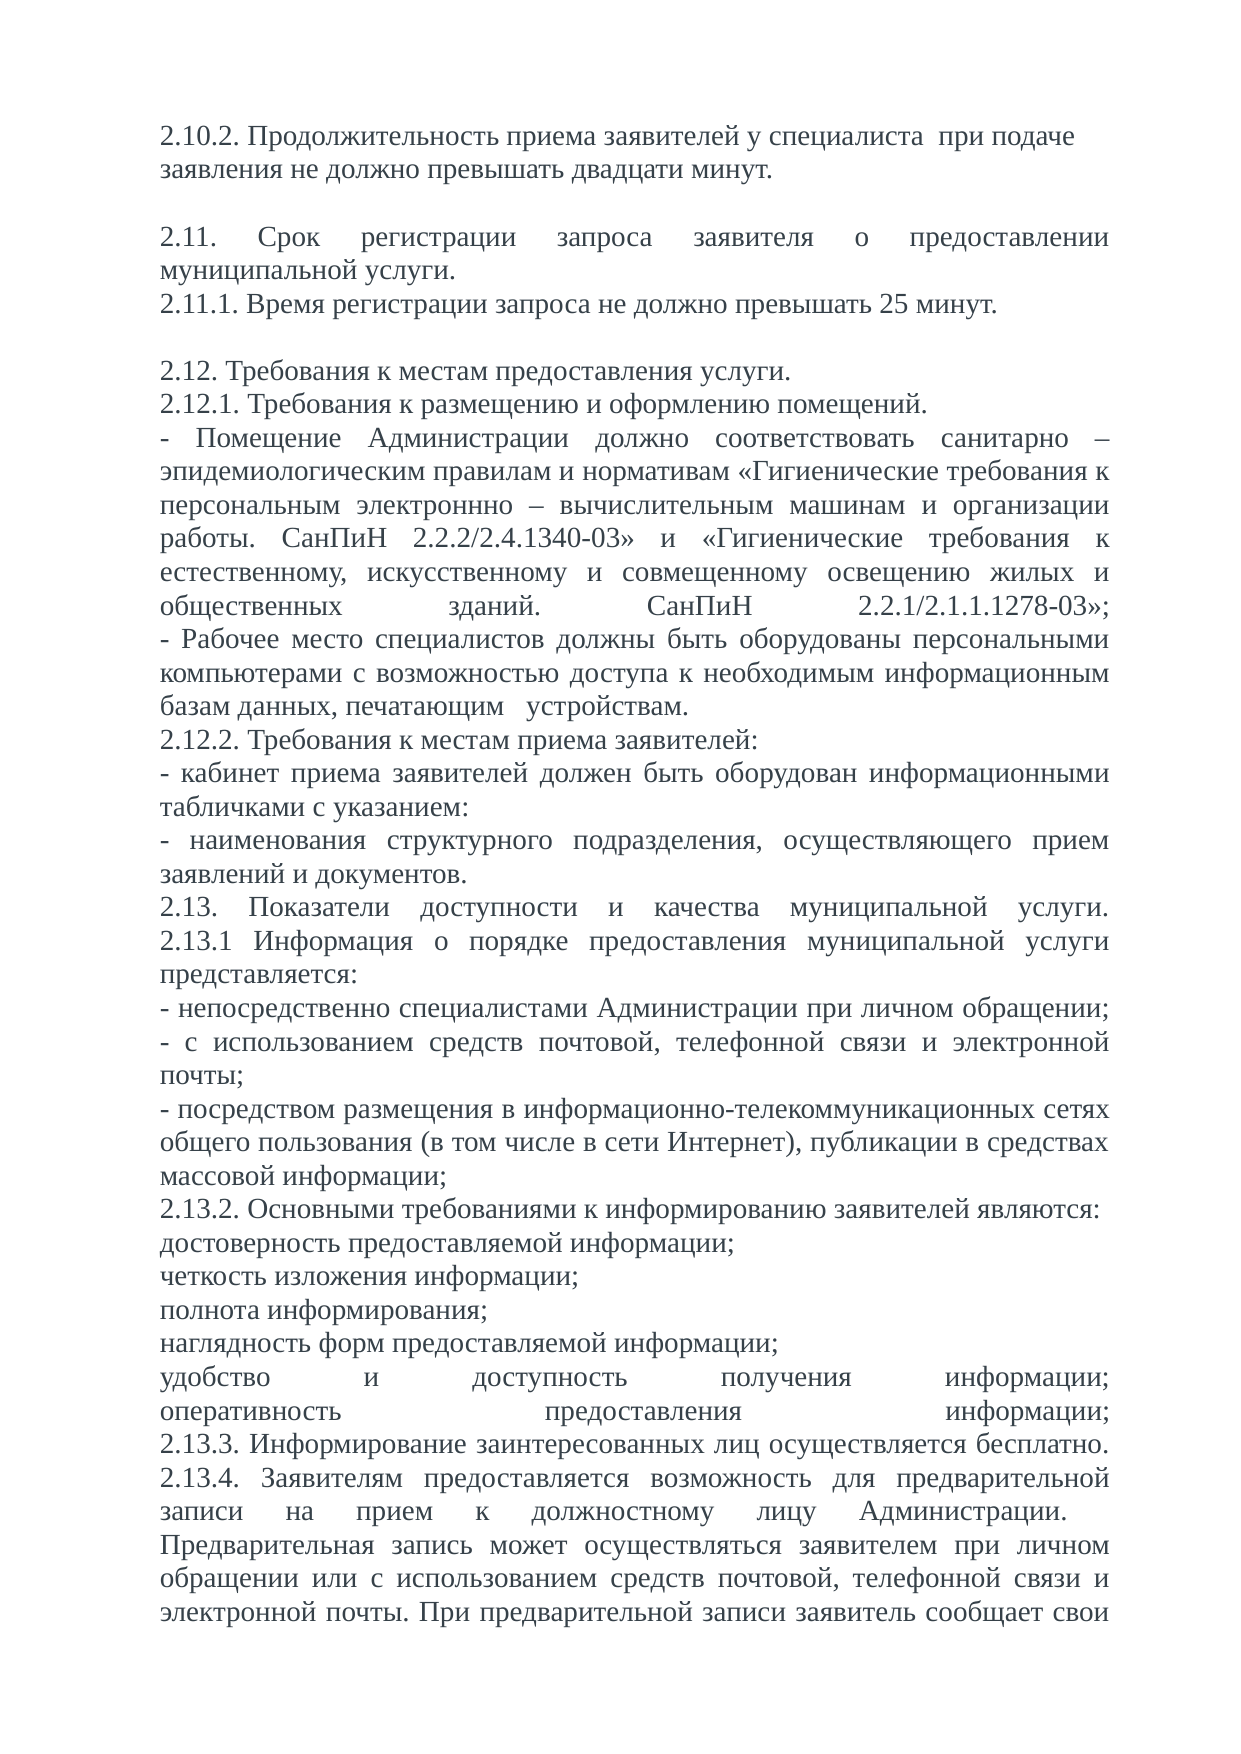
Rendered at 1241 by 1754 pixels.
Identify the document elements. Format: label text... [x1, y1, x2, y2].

text - Помещение Администрации должно соответствовать санитарно – эпидемиологическим правилам и нормативам «Гигиенические требования к персональным электроннно – вычислительным машинам и организации работы. СанПиН 2.2.2/2.4.1340-03» и «Гигиенические требования к естественному, искусственному и совмещенному освещению жилых и общественных зданий. СанПиН 2.2.1/2.1.1.1278-03»; - Рабочее место специалистов должны быть оборудованы персональными компьютерами с возможностью доступа к необходимым информационным базам данных, печатающим устройствам. [159, 420, 1110, 722]
text 2.13.2. Основными требованиями к информированию заявителей являются: [159, 1191, 1110, 1225]
text - кабинет приема заявителей должен быть оборудован информационными табличками с указанием: [159, 755, 1110, 822]
text 2.11.1. Время регистрации запроса не должно превышать 25 минут. 2.12. Требования к местам предоставления услуги. 2.12.1. Требования к размещению и оформлению помещений. [159, 286, 1110, 420]
text полнота информирования; [159, 1292, 1110, 1326]
text 2.11. Срок регистрации запроса заявителя о предоставлении муниципальной услуги. [159, 219, 1110, 286]
text наглядность форм предоставляемой информации; [159, 1326, 1110, 1359]
text 2.12.2. Требования к местам приема заявителей: [159, 722, 1110, 755]
text 2.13. Показатели доступности и качества муниципальной услуги. 2.13.1 Информация о порядке предоставления муниципальной услуги представляется: - непосредственно специалистами Администрации при личном обращении; - с использованием средств почтовой, телефонной связи и электронной почты; - посредством размещения в информационно-телекоммуникационных сетях общего пользования (в том числе в сети Интернет), публикации в средствах массовой информации; [159, 889, 1110, 1191]
text четкость изложения информации; [159, 1258, 1110, 1292]
text - наименования структурного подразделения, осуществляющего прием заявлений и документов. [159, 822, 1110, 889]
text 2.10.2. Продолжительность приема заявителей у специалиста при подаче заявления не должно превышать двадцати минут. [159, 118, 1110, 185]
text удобство и доступность получения информации; оперативность предоставления информации; 2.13.3. Информирование заинтересованных лиц осуществляется бесплатно. 2.13.4. Заявителям предоставляется возможность для предварительной записи на прием к должностному лицу Администрации. Предварительная запись может осуществляться заявителем при личном обращении или с использованием средств почтовой, телефонной связи и электронной почты. При предварительной записи заявитель сообщает свои [159, 1359, 1110, 1627]
text достоверность предоставляемой информации; [159, 1225, 1110, 1258]
